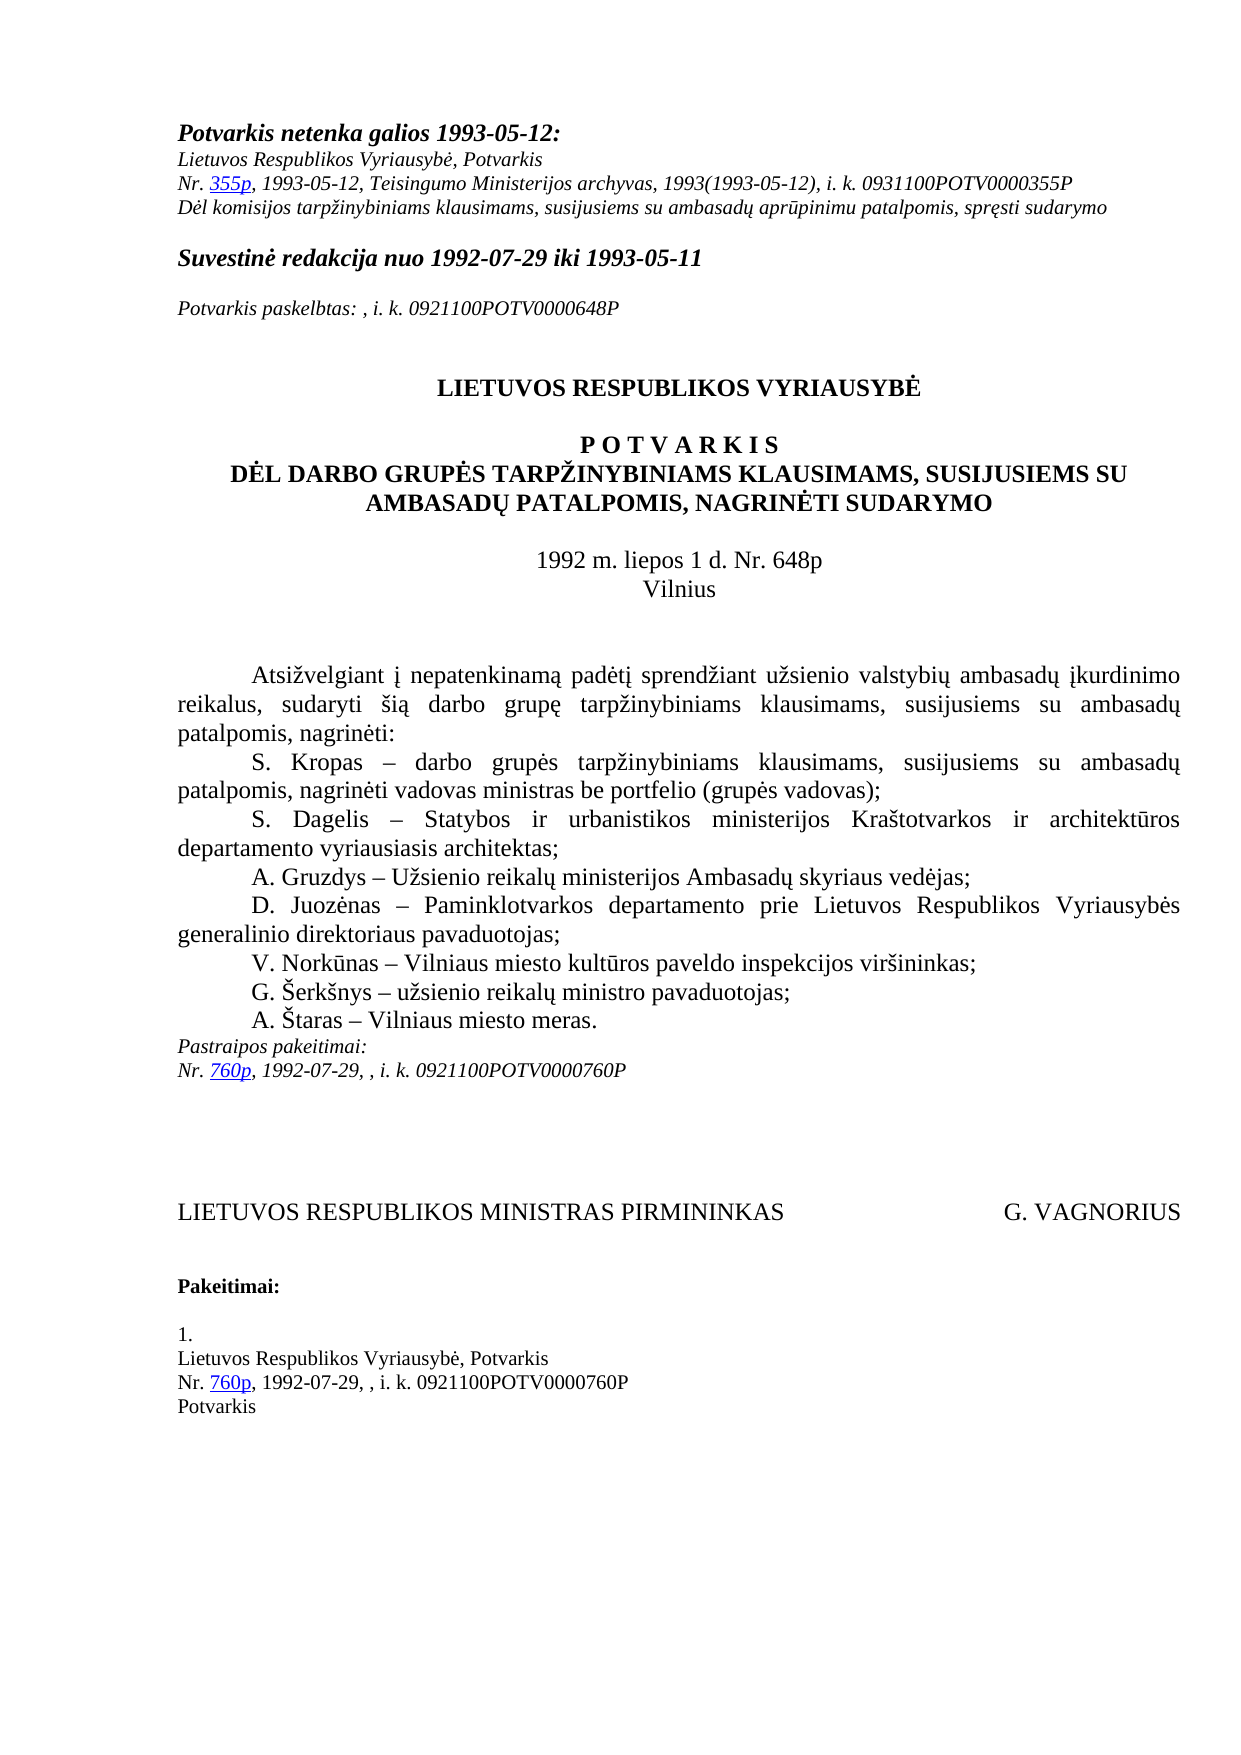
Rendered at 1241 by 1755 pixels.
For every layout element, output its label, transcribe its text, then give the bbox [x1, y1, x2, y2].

text 1. [177, 1322, 1181, 1346]
text D. Juozėnas – Paminklotvarkos departamento prie Lietuvos Respublikos Vyriausybės generalinio direktoriaus pavaduotojas; [177, 890, 1181, 948]
text Nr. 760p, 1992-07-29, , i. k. 0921100POTV0000760P [177, 1058, 1181, 1082]
text A. Štaras – Vilniaus miesto meras. [177, 1005, 1181, 1034]
text Potvarkis [177, 1394, 1181, 1418]
text Pakeitimai: [177, 1274, 1181, 1298]
text Suvestinė redakcija nuo 1992-07-29 iki 1993-05-11 [177, 243, 1181, 272]
text DĖL DARBO GRUPĖS TARPŽINYBINIAMS KLAUSIMAMS, SUSIJUSIEMS SU AMBASADŲ PATALPOMIS, NAGRINĖTI SUDARYMO [177, 459, 1181, 517]
text Pastraipos pakeitimai: [177, 1034, 1181, 1058]
text Potvarkis netenka galios 1993-05-12: [177, 118, 1181, 147]
text LIETUVOS RESPUBLIKOS VYRIAUSYBĖ [177, 373, 1181, 402]
text Dėl komisijos tarpžinybiniams klausimams, susijusiems su ambasadų aprūpinimu patalpomis, spręsti sudarymo [177, 195, 1181, 219]
text Nr. 760p, 1992-07-29, , i. k. 0921100POTV0000760P [177, 1370, 1181, 1394]
text Lietuvos Respublikos Vyriausybė, Potvarkis [177, 147, 1181, 171]
text Vilnius [177, 574, 1181, 603]
text Atsižvelgiant į nepatenkinamą padėtį sprendžiant užsienio valstybių ambasadų įkurdinimo reikalus, sudaryti šią darbo grupę tarpžinybiniams klausimams, susijusiems su ambasadų patalpomis, nagrinėti: [177, 660, 1181, 747]
text LIETUVOS RESPUBLIKOS MINISTRAS PIRMININKAS G. VAGNORIUS [177, 1197, 1181, 1226]
text G. Šerkšnys – užsienio reikalų ministro pavaduotojas; [177, 977, 1181, 1005]
text S. Dagelis – Statybos ir urbanistikos ministerijos Kraštotvarkos ir architektūros departamento vyriausiasis architektas; [177, 804, 1181, 862]
text Lietuvos Respublikos Vyriausybė, Potvarkis [177, 1346, 1181, 1370]
text V. Norkūnas – Vilniaus miesto kultūros paveldo inspekcijos viršininkas; [177, 948, 1181, 977]
text P O T V A R K I S [177, 430, 1181, 459]
text 1992 m. liepos 1 d. Nr. 648p [177, 545, 1181, 574]
text Potvarkis paskelbtas: , i. k. 0921100POTV0000648P [177, 296, 1181, 320]
text Nr. 355p, 1993-05-12, Teisingumo Ministerijos archyvas, 1993(1993-05-12), i. k. 0931100POTV0000355P [177, 171, 1181, 195]
text A. Gruzdys – Užsienio reikalų ministerijos Ambasadų skyriaus vedėjas; [177, 862, 1181, 890]
text S. Kropas – darbo grupės tarpžinybiniams klausimams, susijusiems su ambasadų patalpomis, nagrinėti vadovas ministras be portfelio (grupės vadovas); [177, 747, 1181, 804]
